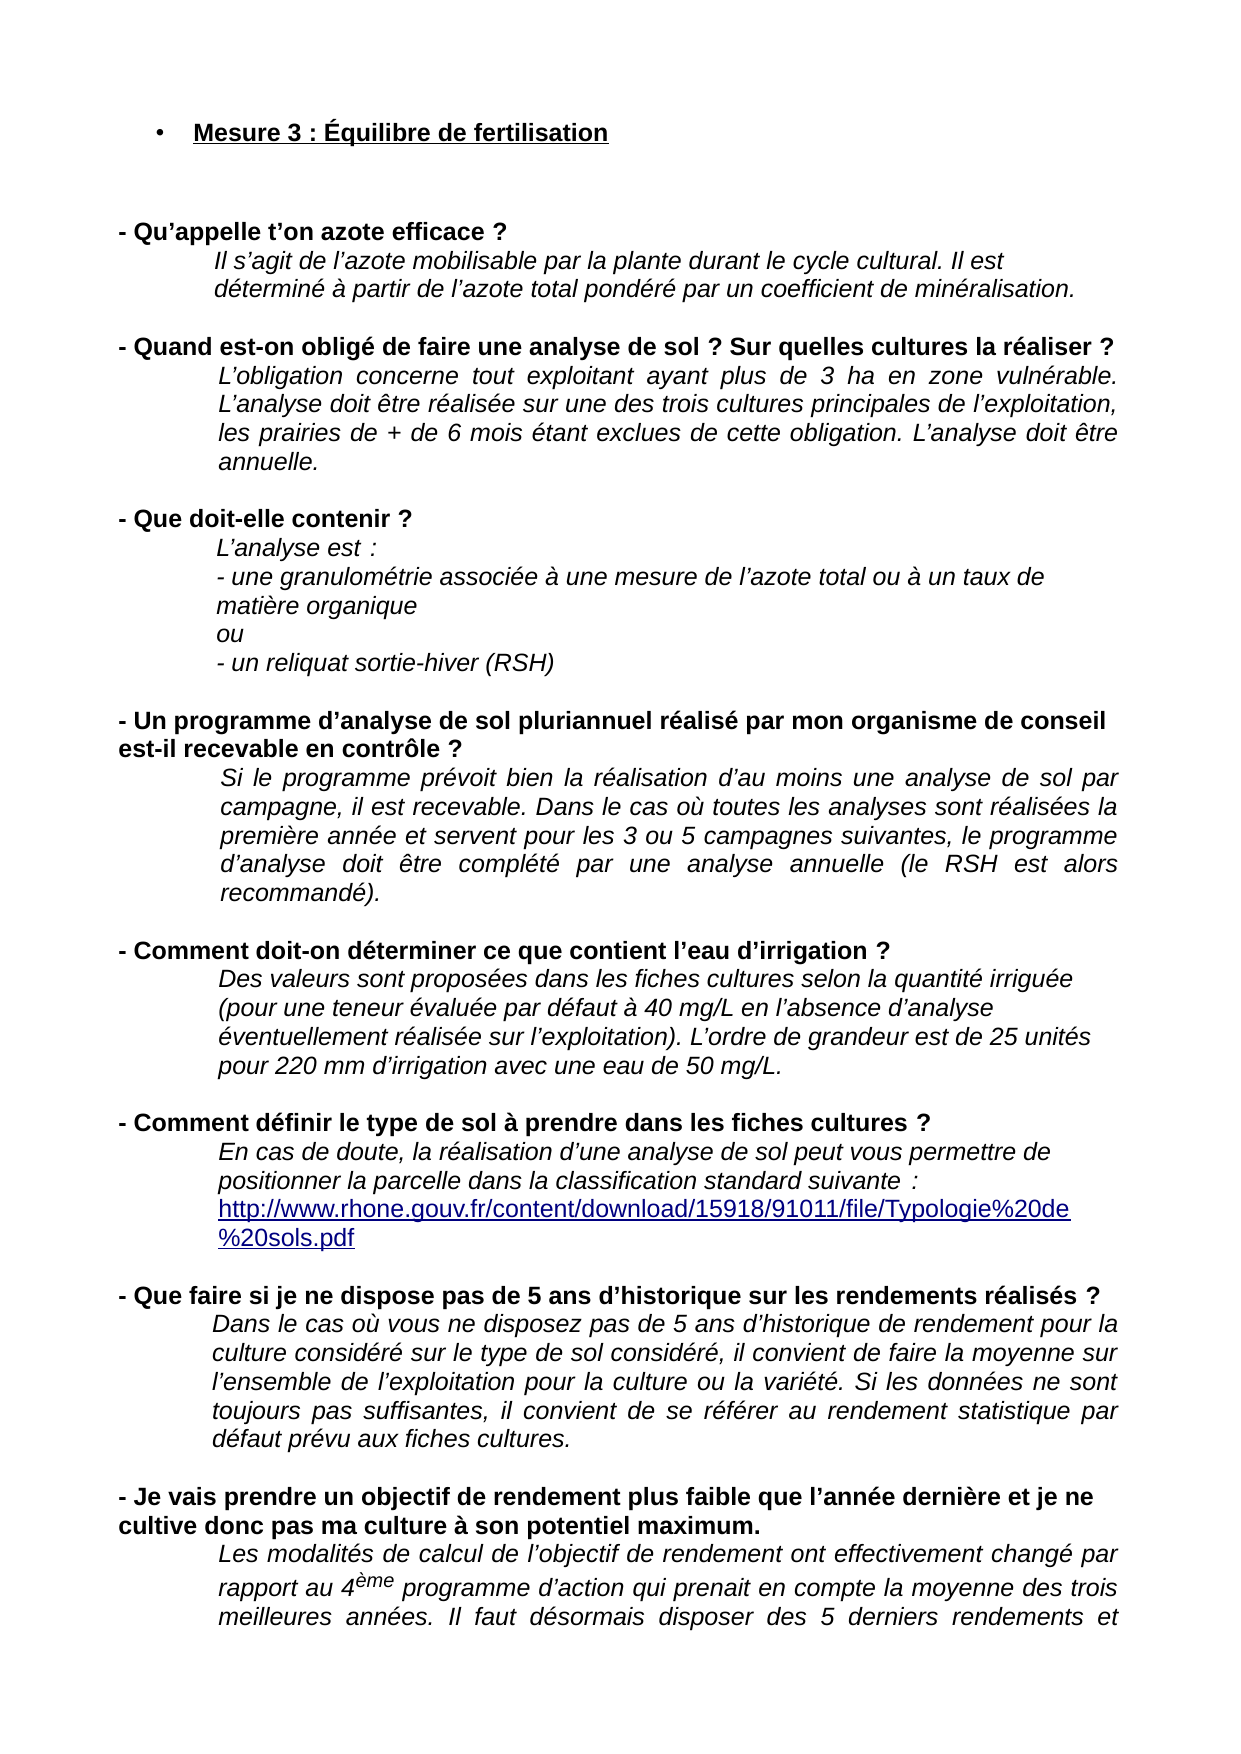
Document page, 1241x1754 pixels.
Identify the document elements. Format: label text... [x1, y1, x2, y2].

text Les modalités de calcul de l’objectif de rendement ont effectivement changé par rapport au 4ème programme d’action qui prenait en compte la moyenne des trois meilleures années. Il faut désormais disposer des 5 derniers rendements et [218, 1539, 1122, 1631]
text - Que doit-elle contenir ? [118, 504, 1122, 533]
text ou [216, 619, 1122, 648]
text - Comment doit-on déterminer ce que contient l’eau d’irrigation ? [118, 936, 1122, 964]
text Des valeurs sont proposées dans les fiches cultures selon la quantité irriguée (pour une teneur évaluée par défaut à 40 mg/L en l’absence d’analyse éventuellement réalisée sur l’exploitation). L’ordre de grandeur est de 25 unités pour 220 mm d’irrigation avec une eau de 50 mg/L. [218, 964, 1122, 1079]
text En cas de doute, la réalisation d’une analyse de sol peut vous permettre de positionner la parcelle dans la classification standard suivante : [218, 1137, 1122, 1194]
text L’obligation concerne tout exploitant ayant plus de 3 ha en zone vulnérable. L’analyse doit être réalisée sur une des trois cultures principales de l’exploitation, les prairies de + de 6 mois étant exclues de cette obligation. L’analyse doit être annuelle. [218, 361, 1122, 476]
text L’analyse est : [216, 533, 1122, 562]
text http://www.rhone.gouv.fr/content/download/15918/91011/file/Typologie%20de%20sols.pdf [218, 1194, 1122, 1252]
text - une granulométrie associée à une mesure de l’azote total ou à un taux de matière organique [216, 562, 1122, 619]
text - Quand est-on obligé de faire une analyse de sol ? Sur quelles cultures la réaliser ? [118, 332, 1122, 361]
text Il s’agit de l’azote mobilisable par la plante durant le cycle cultural. Il est déterminé à partir de l’azote total pondéré par un coefficient de minéralisation. [214, 246, 1122, 303]
text - Un programme d’analyse de sol pluriannuel réalisé par mon organisme de conseil est-il recevable en contrôle ? [118, 706, 1122, 763]
text Dans le cas où vous ne disposez pas de 5 ans d’historique de rendement pour la culture considéré sur le type de sol considéré, il convient de faire la moyenne sur l’ensemble de l’exploitation pour la culture ou la variété. Si les données ne sont toujours pas suffisantes, il convient de se référer au rendement statistique par défaut prévu aux fiches cultures. [212, 1309, 1122, 1453]
text - Comment définir le type de sol à prendre dans les fiches cultures ? [118, 1108, 1122, 1137]
text - Qu’appelle t’on azote efficace ? [118, 217, 1122, 246]
text - Que faire si je ne dispose pas de 5 ans d’historique sur les rendements réalisés ? [118, 1281, 1122, 1309]
text Si le programme prévoit bien la réalisation d’au moins une analyse de sol par campagne, il est recevable. Dans le cas où toutes les analyses sont réalisées la première année et servent pour les 3 ou 5 campagnes suivantes, le programme d’analyse doit être complété par une analyse annuelle (le RSH est alors recommandé). [220, 763, 1122, 907]
text - Je vais prendre un objectif de rendement plus faible que l’année dernière et je ne cultive donc pas ma culture à son potentiel maximum. [118, 1482, 1122, 1539]
list Mesure 3 : Équilibre de fertilisation [156, 118, 1122, 147]
text - un reliquat sortie-hiver (RSH) [216, 648, 1122, 677]
